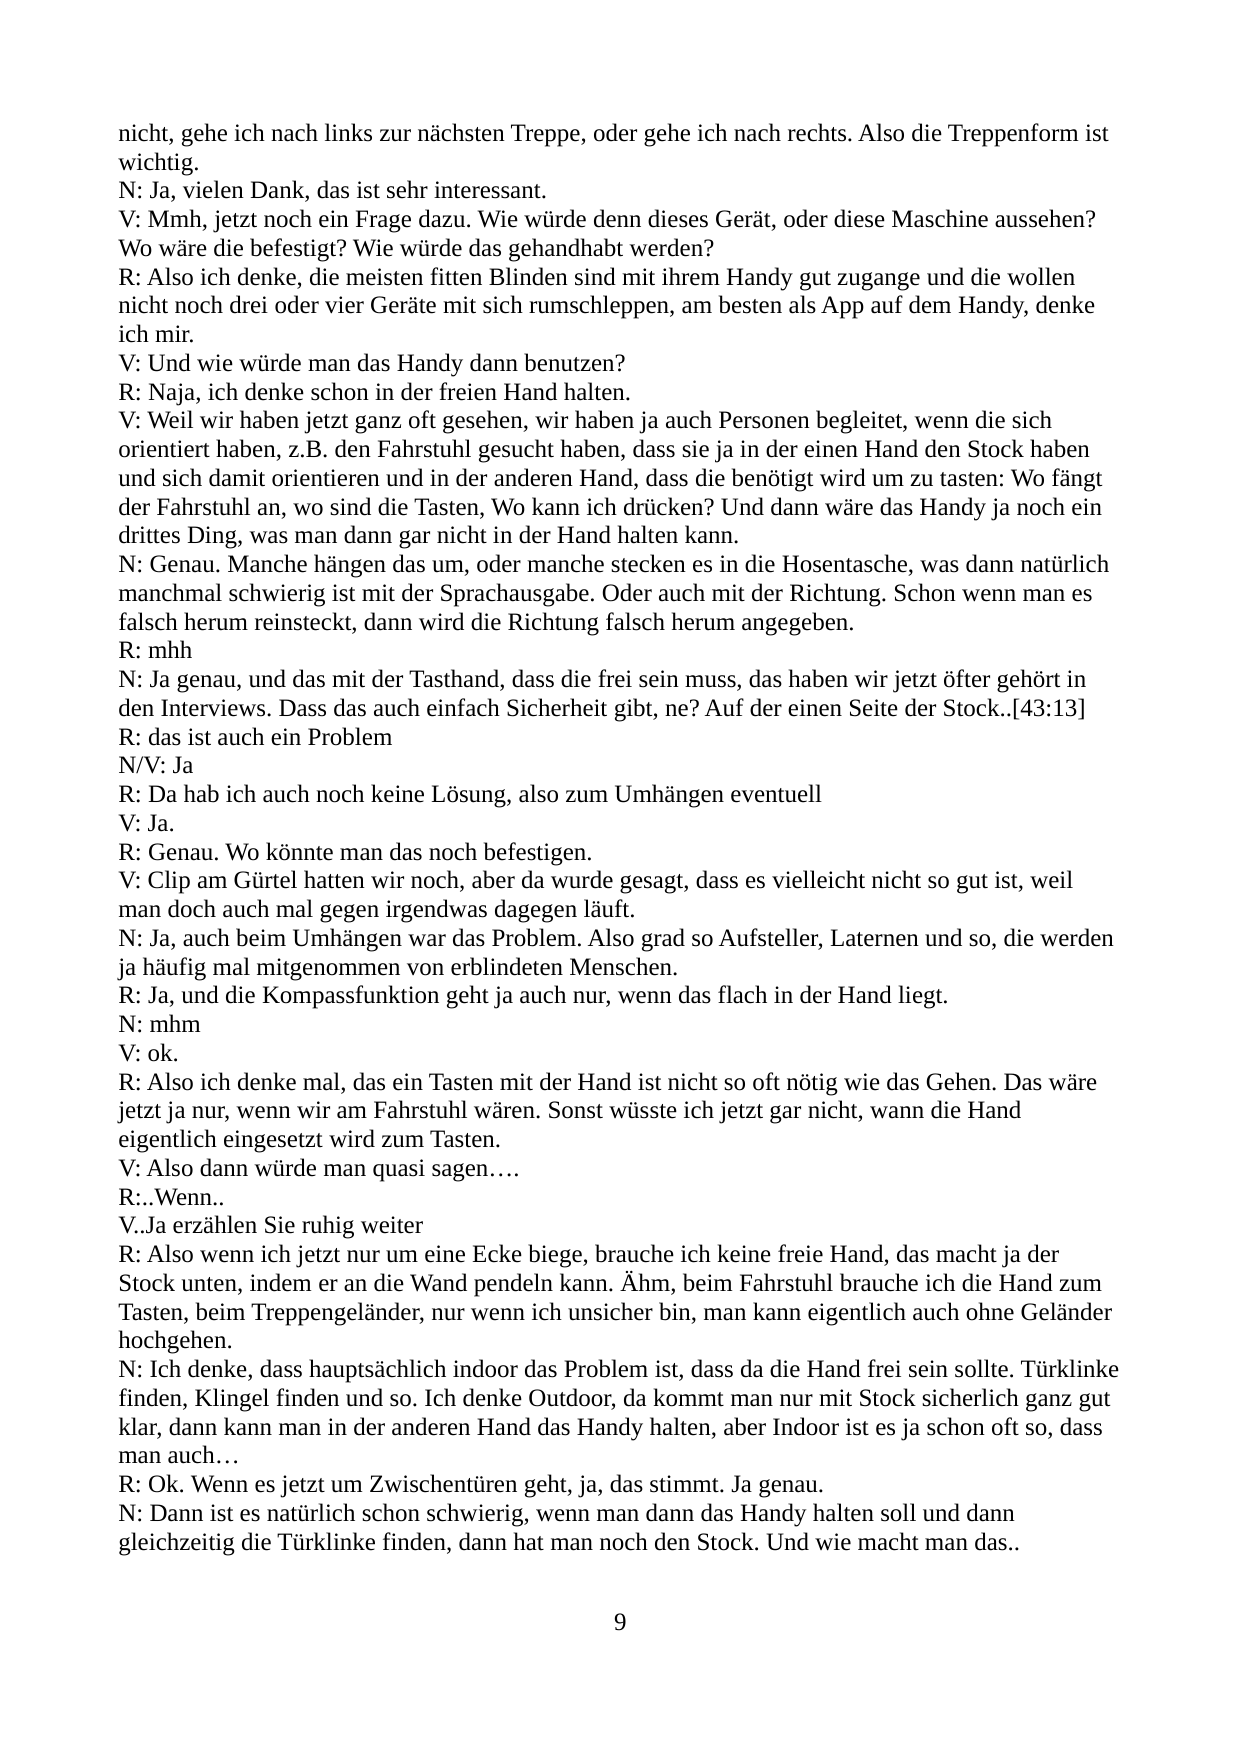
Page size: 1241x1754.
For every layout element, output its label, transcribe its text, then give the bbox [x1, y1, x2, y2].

text N: Ich denke, dass hauptsächlich indoor das Problem ist, dass da die Hand frei sein sollte. Türklinke finden, Klingel finden und so. Ich denke Outdoor, da kommt man nur mit Stock sicherlich ganz gut klar, dann kann man in der anderen Hand das Handy halten, aber Indoor ist es ja schon oft so, dass man auch… [118, 1354, 1122, 1469]
text N: Genau. Manche hängen das um, oder manche stecken es in die Hosentasche, was dann natürlich manchmal schwierig ist mit der Sprachausgabe. Oder auch mit der Richtung. Schon wenn man es falsch herum reinsteckt, dann wird die Richtung falsch herum angegeben. [118, 549, 1122, 636]
text V: ok. [118, 1038, 1122, 1067]
text V: Ja. [118, 808, 1122, 837]
text R: Naja, ich denke schon in der freien Hand halten. [118, 377, 1122, 406]
text V..Ja erzählen Sie ruhig weiter [118, 1211, 1122, 1239]
text nicht, gehe ich nach links zur nächsten Treppe, oder gehe ich nach rechts. Also die Treppenform ist wichtig. [118, 118, 1122, 176]
text R: Also wenn ich jetzt nur um eine Ecke biege, brauche ich keine freie Hand, das macht ja der Stock unten, indem er an die Wand pendeln kann. Ähm, beim Fahrstuhl brauche ich die Hand zum Tasten, beim Treppengeländer, nur wenn ich unsicher bin, man kann eigentlich auch ohne Geländer hochgehen. [118, 1239, 1122, 1354]
text R: Genau. Wo könnte man das noch befestigen. [118, 837, 1122, 866]
text N: Ja, vielen Dank, das ist sehr interessant. [118, 176, 1122, 204]
text R: mhh [118, 636, 1122, 664]
text R: das ist auch ein Problem [118, 722, 1122, 751]
text V: Mmh, jetzt noch ein Frage dazu. Wie würde denn dieses Gerät, oder diese Maschine aussehen? Wo wäre die befestigt? Wie würde das gehandhabt werden? [118, 204, 1122, 262]
text R: Da hab ich auch noch keine Lösung, also zum Umhängen eventuell [118, 779, 1122, 808]
text V: Und wie würde man das Handy dann benutzen? [118, 348, 1122, 377]
text R: Also ich denke, die meisten fitten Blinden sind mit ihrem Handy gut zugange und die wollen nicht noch drei oder vier Geräte mit sich rumschleppen, am besten als App auf dem Handy, denke ich mir. [118, 262, 1122, 348]
text N: mhm [118, 1009, 1122, 1038]
text N: Dann ist es natürlich schon schwierig, wenn man dann das Handy halten soll und dann gleichzeitig die Türklinke finden, dann hat man noch den Stock. Und wie macht man das.. [118, 1498, 1122, 1556]
text N: Ja genau, und das mit der Tasthand, dass die frei sein muss, das haben wir jetzt öfter gehört in den Interviews. Dass das auch einfach Sicherheit gibt, ne? Auf der einen Seite der Stock..[43:13] [118, 664, 1122, 722]
text R: Ja, und die Kompassfunktion geht ja auch nur, wenn das flach in der Hand liegt. [118, 981, 1122, 1009]
text R: Also ich denke mal, das ein Tasten mit der Hand ist nicht so oft nötig wie das Gehen. Das wäre jetzt ja nur, wenn wir am Fahrstuhl wären. Sonst wüsste ich jetzt gar nicht, wann die Hand eigentlich eingesetzt wird zum Tasten. [118, 1067, 1122, 1153]
text N/V: Ja [118, 751, 1122, 779]
text N: Ja, auch beim Umhängen war das Problem. Also grad so Aufsteller, Laternen und so, die werden ja häufig mal mitgenommen von erblindeten Menschen. [118, 923, 1122, 981]
text V: Clip am Gürtel hatten wir noch, aber da wurde gesagt, dass es vielleicht nicht so gut ist, weil man doch auch mal gegen irgendwas dagegen läuft. [118, 866, 1122, 923]
text V: Weil wir haben jetzt ganz oft gesehen, wir haben ja auch Personen begleitet, wenn die sich orientiert haben, z.B. den Fahrstuhl gesucht haben, dass sie ja in der einen Hand den Stock haben und sich damit orientieren und in der anderen Hand, dass die benötigt wird um zu tasten: Wo fängt der Fahrstuhl an, wo sind die Tasten, Wo kann ich drücken? Und dann wäre das Handy ja noch ein drittes Ding, was man dann gar nicht in der Hand halten kann. [118, 406, 1122, 549]
text R:..Wenn.. [118, 1182, 1122, 1211]
text R: Ok. Wenn es jetzt um Zwischentüren geht, ja, das stimmt. Ja genau. [118, 1469, 1122, 1498]
text V: Also dann würde man quasi sagen…. [118, 1153, 1122, 1182]
